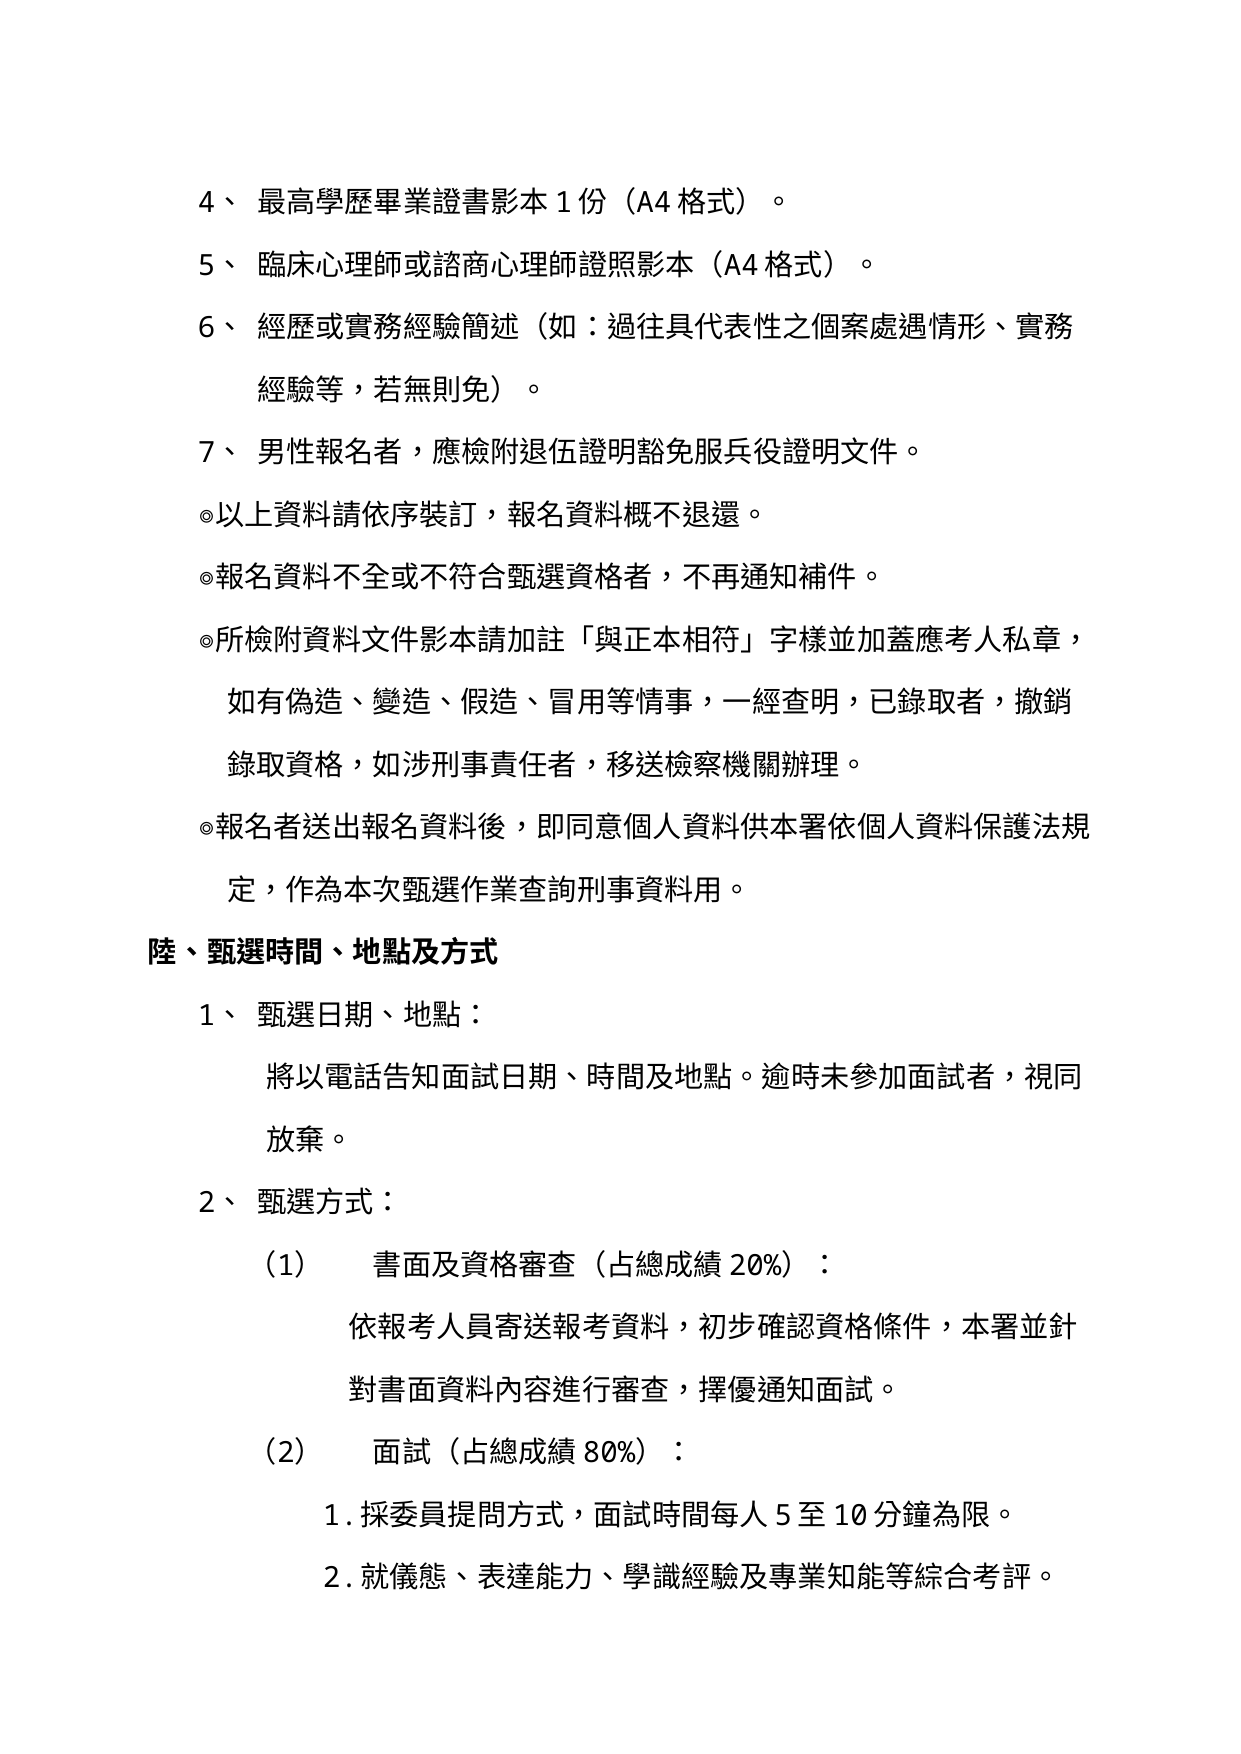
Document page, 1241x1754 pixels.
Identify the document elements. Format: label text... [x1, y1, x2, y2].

text ◎以上資料請依序裝訂，報名資料概不退還。 [198, 471, 1092, 533]
text ◎所檢附資料文件影本請加註「與正本相符」字樣並加蓋應考人私章，如有偽造、變造、假造、冒用等情事，一經查明，已錄取者，撤銷錄取資格，如涉刑事責任者，移送檢察機關辦理。 [198, 596, 1092, 783]
list 面試（占總成績80%）： [248, 1408, 1092, 1471]
list 就儀態、表達能力、學識經驗及專業知能等綜合考評。 [323, 1533, 1092, 1596]
list 臨床心理師或諮商心理師證照影本（A4格式）。 [198, 221, 1092, 283]
text ◎報名者送出報名資料後，即同意個人資料供本署依個人資料保護法規定，作為本次甄選作業查詢刑事資料用。 [198, 783, 1092, 908]
list 男性報名者，應檢附退伍證明豁免服兵役證明文件。 [198, 408, 1092, 471]
list 採委員提問方式，面試時間每人5至10分鐘為限。 [323, 1471, 1092, 1533]
list 甄選方式： [198, 1158, 1092, 1221]
text 依報考人員寄送報考資料，初步確認資格條件，本署並針對書面資料內容進行審查，擇優通知面試。 [348, 1283, 1092, 1408]
list 經歷或實務經驗簡述（如：過往具代表性之個案處遇情形、實務經驗等，若無則免）。 [198, 283, 1092, 408]
list 甄選時間、地點及方式 [148, 908, 1092, 971]
text 將以電話告知面試日期、時間及地點。逾時未參加面試者，視同放棄。 [266, 1033, 1092, 1158]
list 書面及資格審查（占總成績20%）： [248, 1221, 1092, 1283]
text ◎報名資料不全或不符合甄選資格者，不再通知補件。 [198, 533, 1092, 596]
list 甄選日期、地點： [198, 971, 1092, 1033]
list 最高學歷畢業證書影本1份（A4格式）。 [198, 158, 1092, 221]
